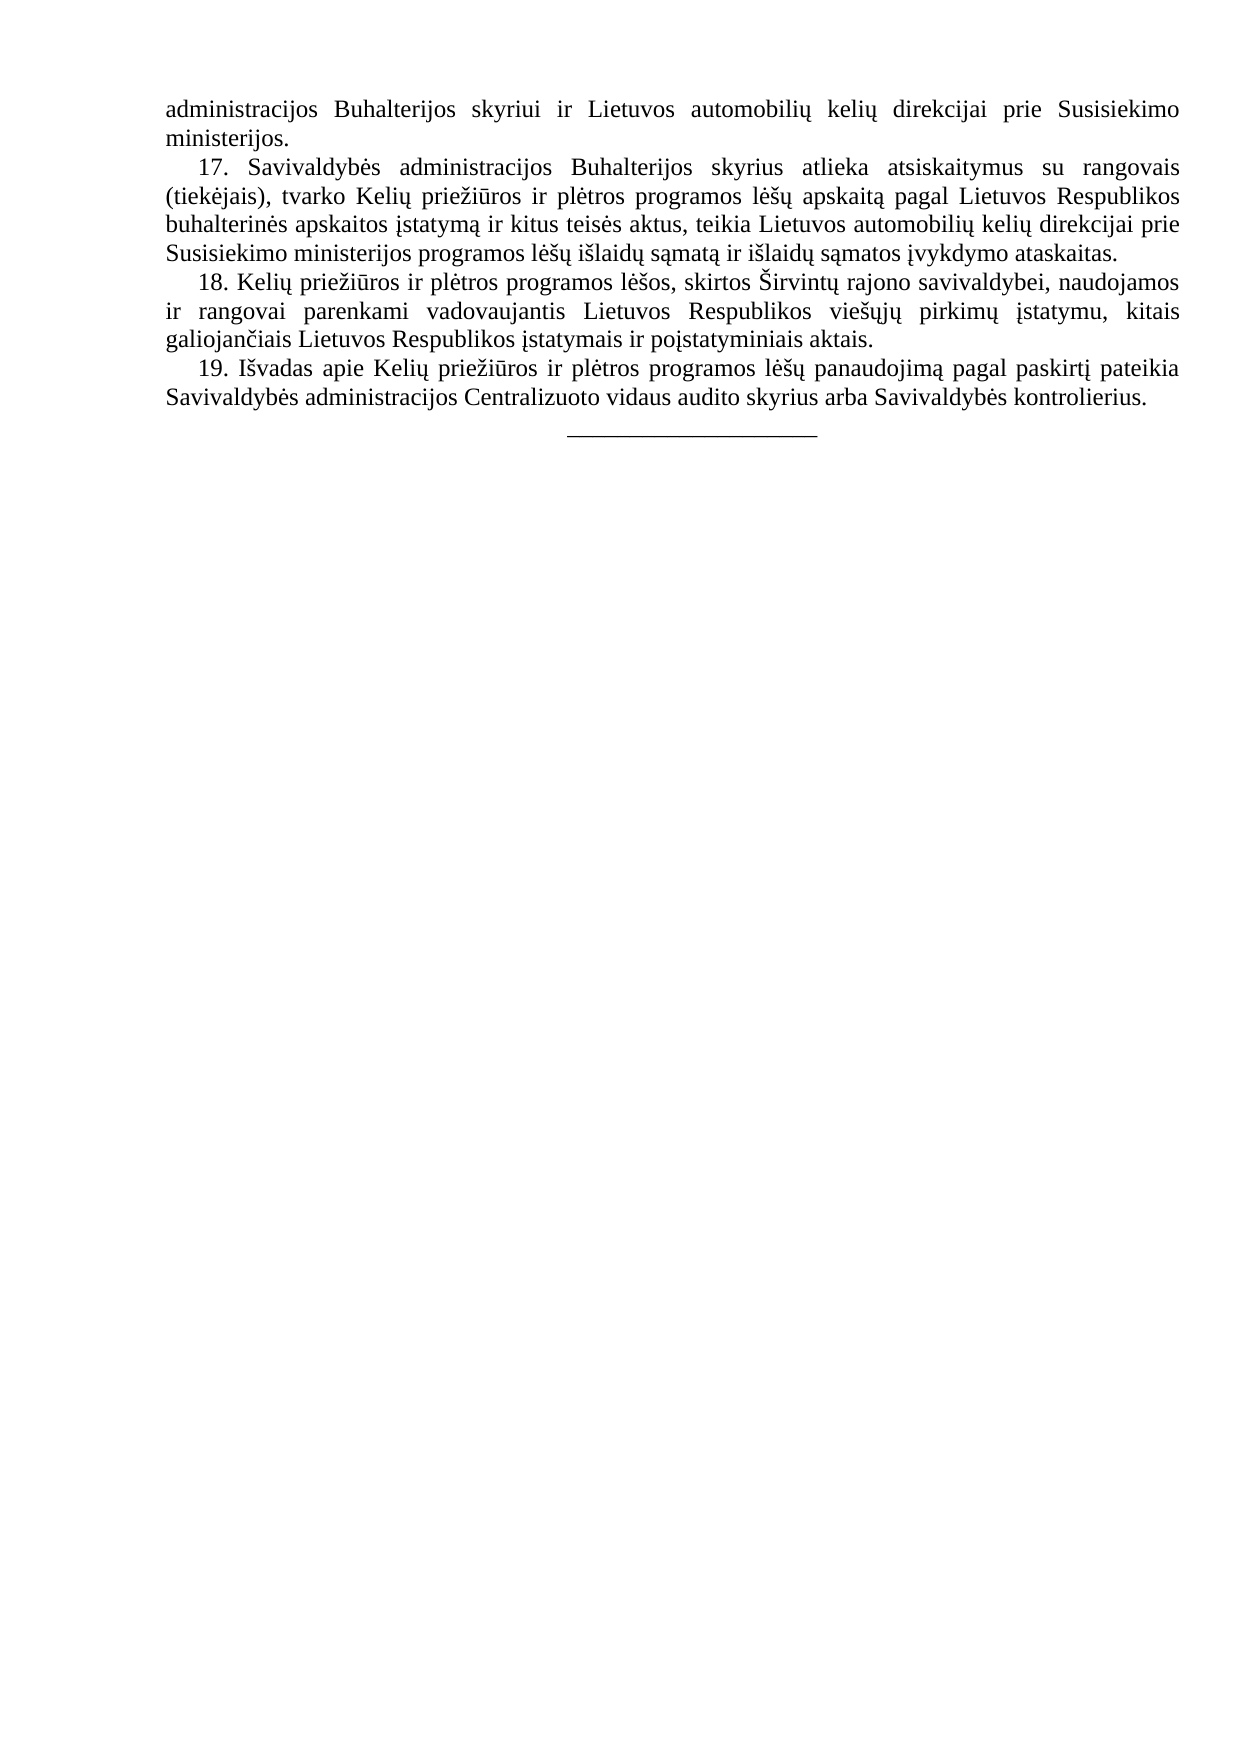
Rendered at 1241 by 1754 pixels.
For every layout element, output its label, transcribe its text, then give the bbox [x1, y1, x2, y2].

text 19. Išvadas apie Kelių priežiūros ir plėtros programos lėšų panaudojimą pagal paskirtį pateikia Savivaldybės administracijos Centralizuoto vidaus audito skyrius arba Savivaldybės kontrolierius. [165, 353, 1181, 411]
text 18. Kelių priežiūros ir plėtros programos lėšos, skirtos Širvintų rajono savivaldybei, naudojamos ir rangovai parenkami vadovaujantis Lietuvos Respublikos viešųjų pirkimų įstatymu, kitais galiojančiais Lietuvos Respublikos įstatymais ir poįstatyminiais aktais. [165, 267, 1181, 353]
text administracijos Buhalterijos skyriui ir Lietuvos automobilių kelių direkcijai prie Susisiekimo ministerijos. [165, 94, 1181, 152]
text ____________________ [203, 411, 1181, 439]
text 17. Savivaldybės administracijos Buhalterijos skyrius atlieka atsiskaitymus su rangovais (tiekėjais), tvarko Kelių priežiūros ir plėtros programos lėšų apskaitą pagal Lietuvos Respublikos buhalterinės apskaitos įstatymą ir kitus teisės aktus, teikia Lietuvos automobilių kelių direkcijai prie Susisiekimo ministerijos programos lėšų išlaidų sąmatą ir išlaidų sąmatos įvykdymo ataskaitas. [165, 152, 1181, 267]
